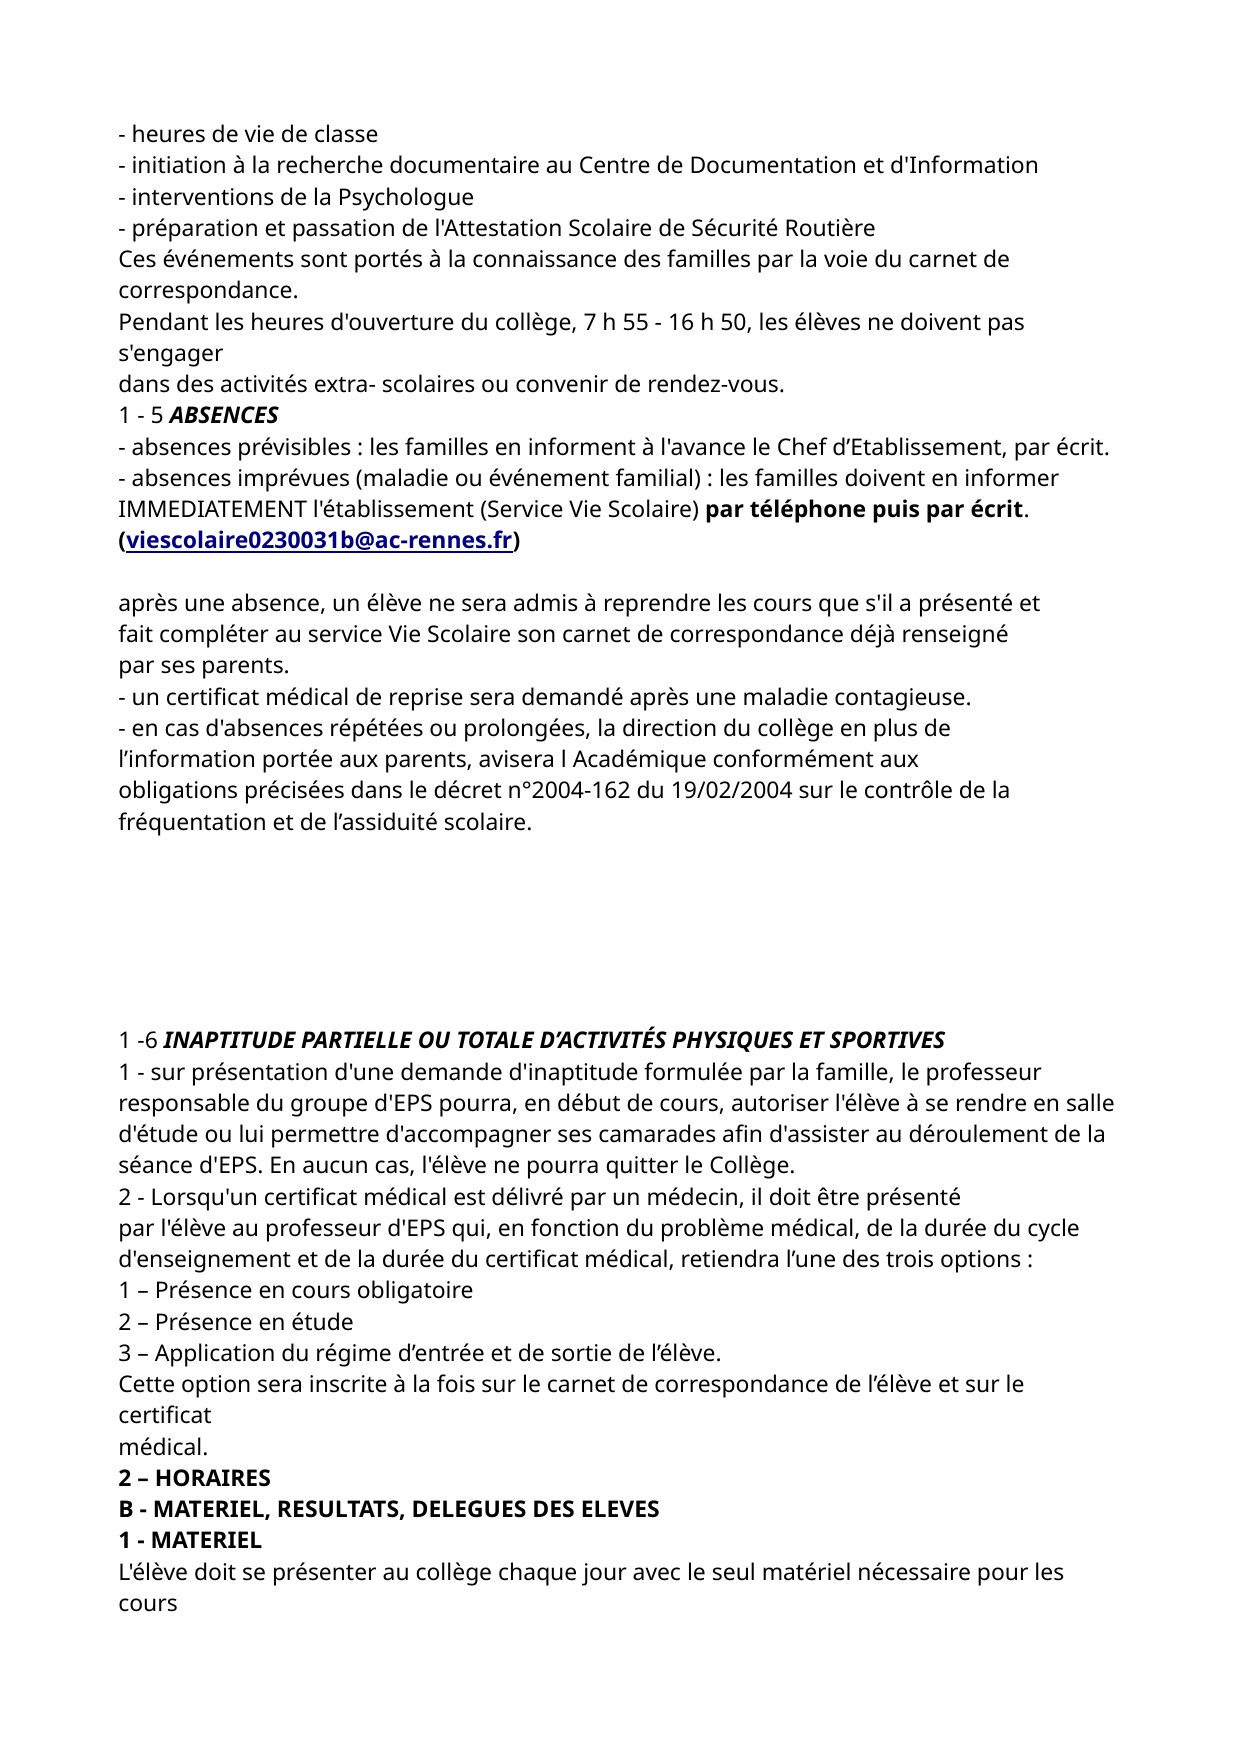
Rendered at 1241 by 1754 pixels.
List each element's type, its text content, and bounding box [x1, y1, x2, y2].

text 2 – Présence en étude [118, 1306, 1122, 1337]
text Ces événements sont portés à la connaissance des familles par la voie du carnet de correspondance. [118, 243, 1122, 306]
text d'enseignement et de la durée du certificat médical, retiendra l’une des trois options : [118, 1243, 1122, 1274]
text séance d'EPS. En aucun cas, l'élève ne pourra quitter le Collège. [118, 1149, 1122, 1181]
text - absences imprévues (maladie ou événement familial) : les familles doivent en informer [118, 462, 1122, 493]
text B - MATERIEL, RESULTATS, DELEGUES DES ELEVES [118, 1493, 1122, 1524]
text - absences prévisibles : les familles en informent à l'avance le Chef d’Etablissement, par écrit. [118, 431, 1122, 462]
text 2 – HORAIRES [118, 1462, 1122, 1493]
text 1 – Présence en cours obligatoire [118, 1274, 1122, 1306]
text par l'élève au professeur d'EPS qui, en fonction du problème médical, de la durée du cycle [118, 1212, 1122, 1243]
text - en cas d'absences répétées ou prolongées, la direction du collège en plus de [118, 712, 1122, 743]
text dans des activités extra- scolaires ou convenir de rendez-vous. [118, 368, 1122, 399]
text Cette option sera inscrite à la fois sur le carnet de correspondance de l’élève et sur le certificat [118, 1368, 1122, 1431]
text IMMEDIATEMENT l'établissement (Service Vie Scolaire) par téléphone puis par écrit. [118, 493, 1122, 524]
text - préparation et passation de l'Attestation Scolaire de Sécurité Routière [118, 212, 1122, 243]
text 1 - sur présentation d'une demande d'inaptitude formulée par la famille, le professeur [118, 1056, 1122, 1087]
text L'élève doit se présenter au collège chaque jour avec le seul matériel nécessaire pour les cours [118, 1556, 1122, 1618]
text - initiation à la recherche documentaire au Centre de Documentation et d'Information [118, 149, 1122, 181]
text responsable du groupe d'EPS pourra, en début de cours, autoriser l'élève à se rendre en salle [118, 1087, 1122, 1118]
text obligations précisées dans le décret n°2004-162 du 19/02/2004 sur le contrôle de la [118, 774, 1122, 806]
text 3 – Application du régime d’entrée et de sortie de l’élève. [118, 1337, 1122, 1368]
text d'étude ou lui permettre d'accompagner ses camarades afin d'assister au déroulement de la [118, 1118, 1122, 1149]
text médical. [118, 1431, 1122, 1462]
text Pendant les heures d'ouverture du collège, 7 h 55 - 16 h 50, les élèves ne doivent pas s'engager [118, 306, 1122, 368]
text - un certificat médical de reprise sera demandé après une maladie contagieuse. [118, 681, 1122, 712]
text 2 - Lorsqu'un certificat médical est délivré par un médecin, il doit être présenté [118, 1181, 1122, 1212]
text - heures de vie de classe [118, 118, 1122, 149]
text 1 - 5 ABSENCES [118, 399, 1122, 431]
text - interventions de la Psychologue [118, 181, 1122, 212]
text fréquentation et de l’assiduité scolaire. [118, 806, 1122, 837]
text 1 -6 INAPTITUDE PARTIELLE OU TOTALE D’ACTIVITÉS PHYSIQUES ET SPORTIVES [118, 1024, 1122, 1056]
text fait compléter au service Vie Scolaire son carnet de correspondance déjà renseigné [118, 618, 1122, 649]
text par ses parents. [118, 649, 1122, 681]
text 1 - MATERIEL [118, 1524, 1122, 1556]
text l’information portée aux parents, avisera l Académique conformément aux [118, 743, 1122, 774]
text après une absence, un élève ne sera admis à reprendre les cours que s'il a présenté et [118, 587, 1122, 618]
text (viescolaire0230031b@ac-rennes.fr) [118, 524, 1122, 556]
